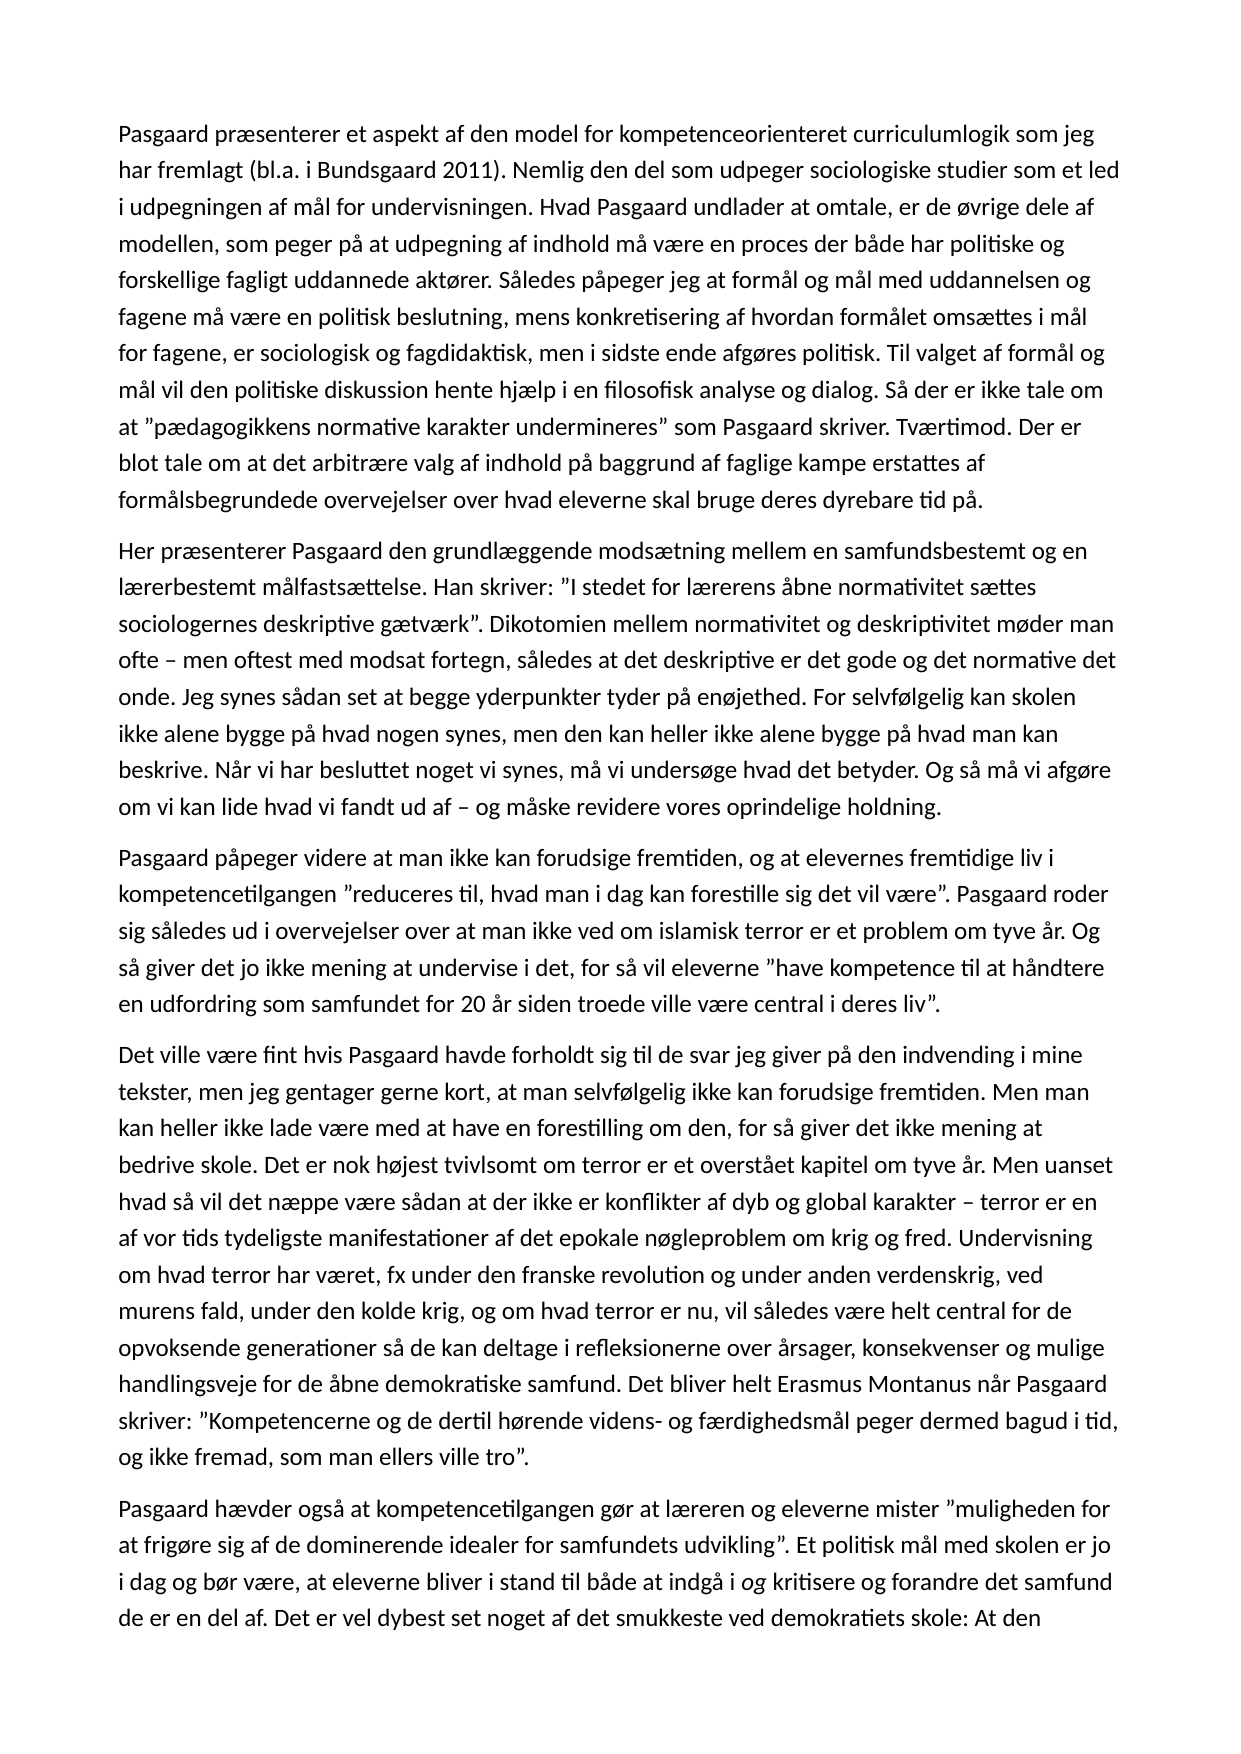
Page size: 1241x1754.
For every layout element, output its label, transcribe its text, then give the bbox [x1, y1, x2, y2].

text Pasgaard præsenterer et aspekt af den model for kompetenceorienteret curriculumlogik som jeg har fremlagt (bl.a. i Bundsgaard 2011). Nemlig den del som udpeger sociologiske studier som et led i udpegningen af mål for undervisningen. Hvad Pasgaard undlader at omtale, er de øvrige dele af modellen, som peger på at udpegning af indhold må være en proces der både har politiske og forskellige fagligt uddannede aktører. Således påpeger jeg at formål og mål med uddannelsen og fagene må være en politisk beslutning, mens konkretisering af hvordan formålet omsættes i mål for fagene, er sociologisk og fagdidaktisk, men i sidste ende afgøres politisk. Til valget af formål og mål vil den politiske diskussion hente hjælp i en filosofisk analyse og dialog. Så der er ikke tale om at ”pædagogikkens normative karakter undermineres” som Pasgaard skriver. Tværtimod. Der er blot tale om at det arbitrære valg af indhold på baggrund af faglige kampe erstattes af formålsbegrundede overvejelser over hvad eleverne skal bruge deres dyrebare tid på. [118, 118, 1122, 514]
text Pasgaard hævder også at kompetencetilgangen gør at læreren og eleverne mister ”muligheden for at frigøre sig af de dominerende idealer for samfundets udvikling”. Et politisk mål med skolen er jo i dag og bør være, at eleverne bliver i stand til både at indgå i og kritisere og forandre det samfund de er en del af. Det er vel dybest set noget af det smukkeste ved demokratiets skole: At den [118, 1493, 1122, 1633]
text Her præsenterer Pasgaard den grundlæggende modsætning mellem en samfundsbestemt og en lærerbestemt målfastsættelse. Han skriver: ”I stedet for lærerens åbne normativitet sættes sociologernes deskriptive gætværk”. Dikotomien mellem normativitet og deskriptivitet møder man ofte – men oftest med modsat fortegn, således at det deskriptive er det gode og det normative det onde. Jeg synes sådan set at begge yderpunkter tyder på enøjethed. For selvfølgelig kan skolen ikke alene bygge på hvad nogen synes, men den kan heller ikke alene bygge på hvad man kan beskrive. Når vi har besluttet noget vi synes, må vi undersøge hvad det betyder. Og så må vi afgøre om vi kan lide hvad vi fandt ud af – og måske revidere vores oprindelige holdning. [118, 535, 1122, 821]
text Det ville være fint hvis Pasgaard havde forholdt sig til de svar jeg giver på den indvending i mine tekster, men jeg gentager gerne kort, at man selvfølgelig ikke kan forudsige fremtiden. Men man kan heller ikke lade være med at have en forestilling om den, for så giver det ikke mening at bedrive skole. Det er nok højest tvivlsomt om terror er et overstået kapitel om tyve år. Men uanset hvad så vil det næppe være sådan at der ikke er konflikter af dyb og global karakter – terror er en af vor tids tydeligste manifestationer af det epokale nøgleproblem om krig og fred. Undervisning om hvad terror har været, fx under den franske revolution og under anden verdenskrig, ved murens fald, under den kolde krig, og om hvad terror er nu, vil således være helt central for de opvoksende generationer så de kan deltage i refleksionerne over årsager, konsekvenser og mulige handlingsveje for de åbne demokratiske samfund. Det bliver helt Erasmus Montanus når Pasgaard skriver: ”Kompetencerne og de dertil hørende videns- og færdighedsmål peger dermed bagud i tid, og ikke fremad, som man ellers ville tro”. [118, 1039, 1122, 1472]
text Pasgaard påpeger videre at man ikke kan forudsige fremtiden, og at elevernes fremtidige liv i kompetencetilgangen ”reduceres til, hvad man i dag kan forestille sig det vil være”. Pasgaard roder sig således ud i overvejelser over at man ikke ved om islamisk terror er et problem om tyve år. Og så giver det jo ikke mening at undervise i det, for så vil eleverne ”have kompetence til at håndtere en udfordring som samfundet for 20 år siden troede ville være central i deres liv”. [118, 842, 1122, 1019]
